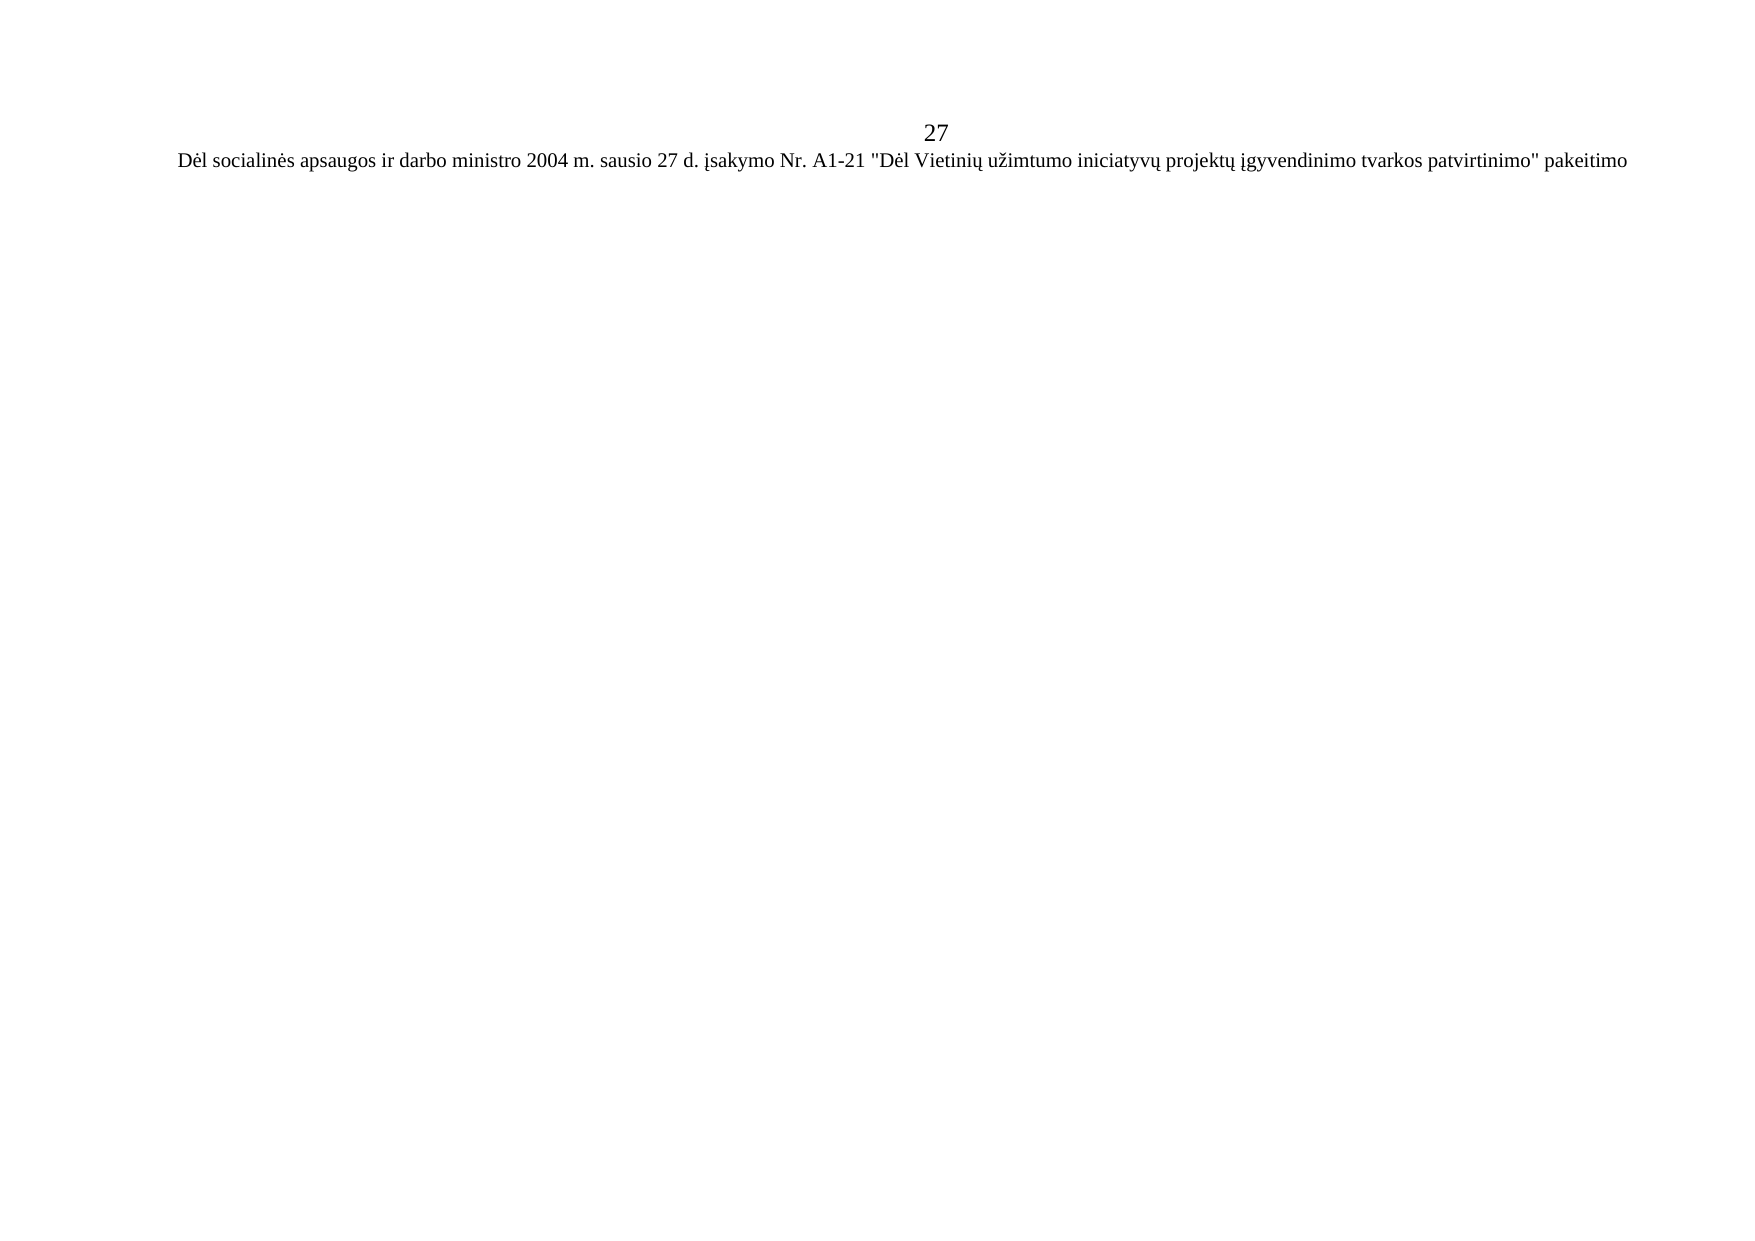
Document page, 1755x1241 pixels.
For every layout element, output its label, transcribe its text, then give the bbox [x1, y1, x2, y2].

text Dėl socialinės apsaugos ir darbo ministro 2004 m. sausio 27 d. įsakymo Nr. A1-21 "Dėl Vietinių užimtumo iniciatyvų projektų įgyvendinimo tvarkos patvirtinimo" pakeitimo [177, 148, 1695, 172]
